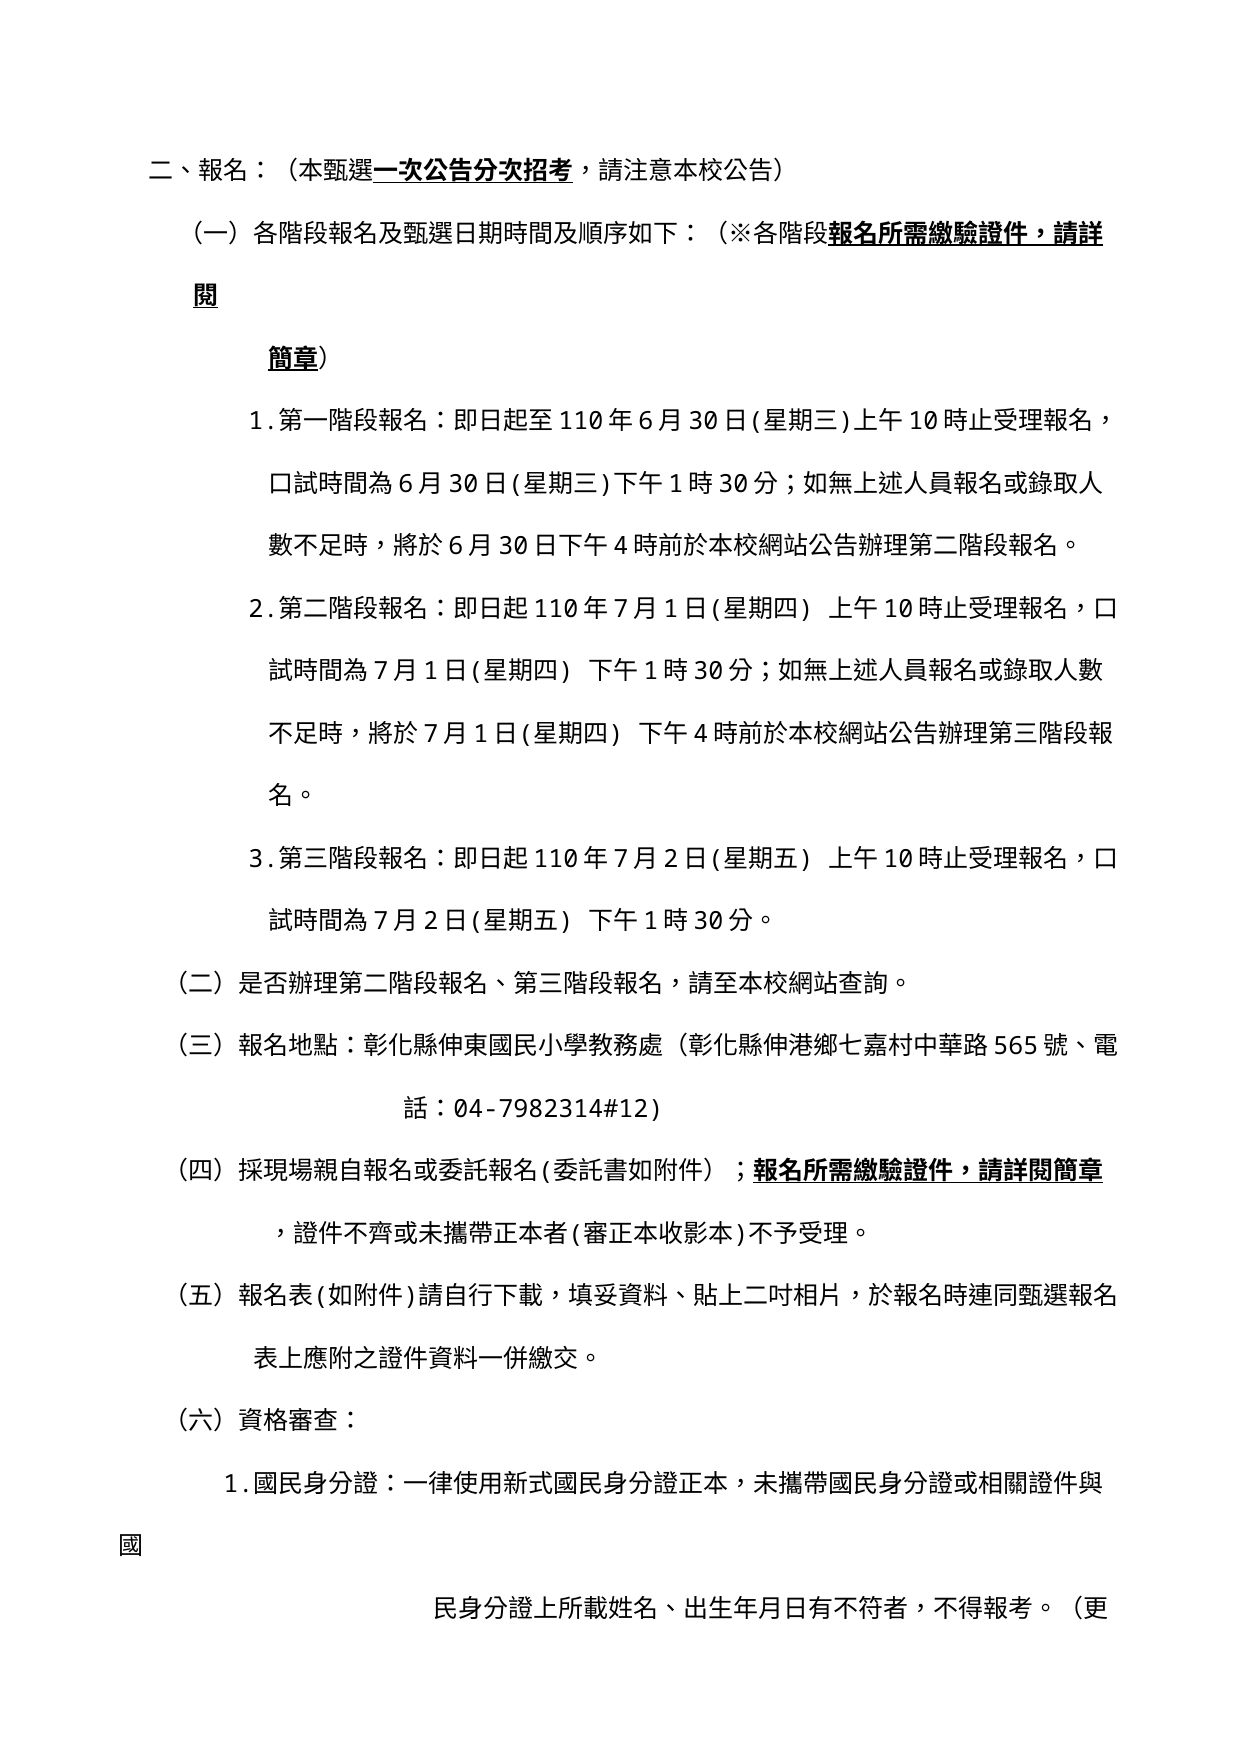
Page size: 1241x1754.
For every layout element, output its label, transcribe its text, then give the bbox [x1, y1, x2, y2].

text （二）是否辦理第二階段報名、第三階段報名，請至本校網站查詢。 [118, 939, 1122, 1002]
text （六）資格審查： [118, 1377, 1122, 1439]
text 簡章） [118, 314, 1122, 377]
text 表上應附之證件資料一併繳交。 [118, 1314, 1122, 1377]
text 民身分證上所載姓名、出生年月日有不符者，不得報考。（更 [118, 1564, 1122, 1627]
text （三）報名地點：彰化縣伸東國民小學教務處（彰化縣伸港鄉七嘉村中華路565號、電 [118, 1002, 1122, 1064]
text 1.第一階段報名：即日起至110年6月30日(星期三)上午10時止受理報名，口試時間為6月30日(星期三)下午1時30分；如無上述人員報名或錄取人數不足時，將於6月30日下午4時前於本校網站公告辦理第二階段報名。 [218, 377, 1122, 564]
text （四）採現場親自報名或委託報名(委託書如附件）；報名所需繳驗證件，請詳閱簡章 [118, 1127, 1122, 1189]
text 話：04-7982314#12) [118, 1064, 1122, 1127]
text （一）各階段報名及甄選日期時間及順序如下：（※各階段報名所需繳驗證件，請詳閱 [118, 189, 1122, 314]
text ，證件不齊或未攜帶正本者(審正本收影本)不予受理。 [118, 1189, 1122, 1252]
text 2.第二階段報名：即日起110年7月1日(星期四) 上午10時止受理報名，口試時間為7月1日(星期四) 下午1時30分；如無上述人員報名或錄取人數不足時，將於7月1日(星期四) 下午4時前於本校網站公告辦理第三階段報名。 [218, 564, 1122, 814]
text 1.國民身分證：一律使用新式國民身分證正本，未攜帶國民身分證或相關證件與國 [118, 1439, 1122, 1564]
text （五）報名表(如附件)請自行下載，填妥資料、貼上二吋相片，於報名時連同甄選報名 [118, 1252, 1122, 1314]
text 二、報名：（本甄選一次公告分次招考，請注意本校公告） [118, 127, 1122, 189]
text 3.第三階段報名：即日起110年7月2日(星期五) 上午10時止受理報名，口試時間為7月2日(星期五) 下午1時30分。 [218, 814, 1122, 939]
